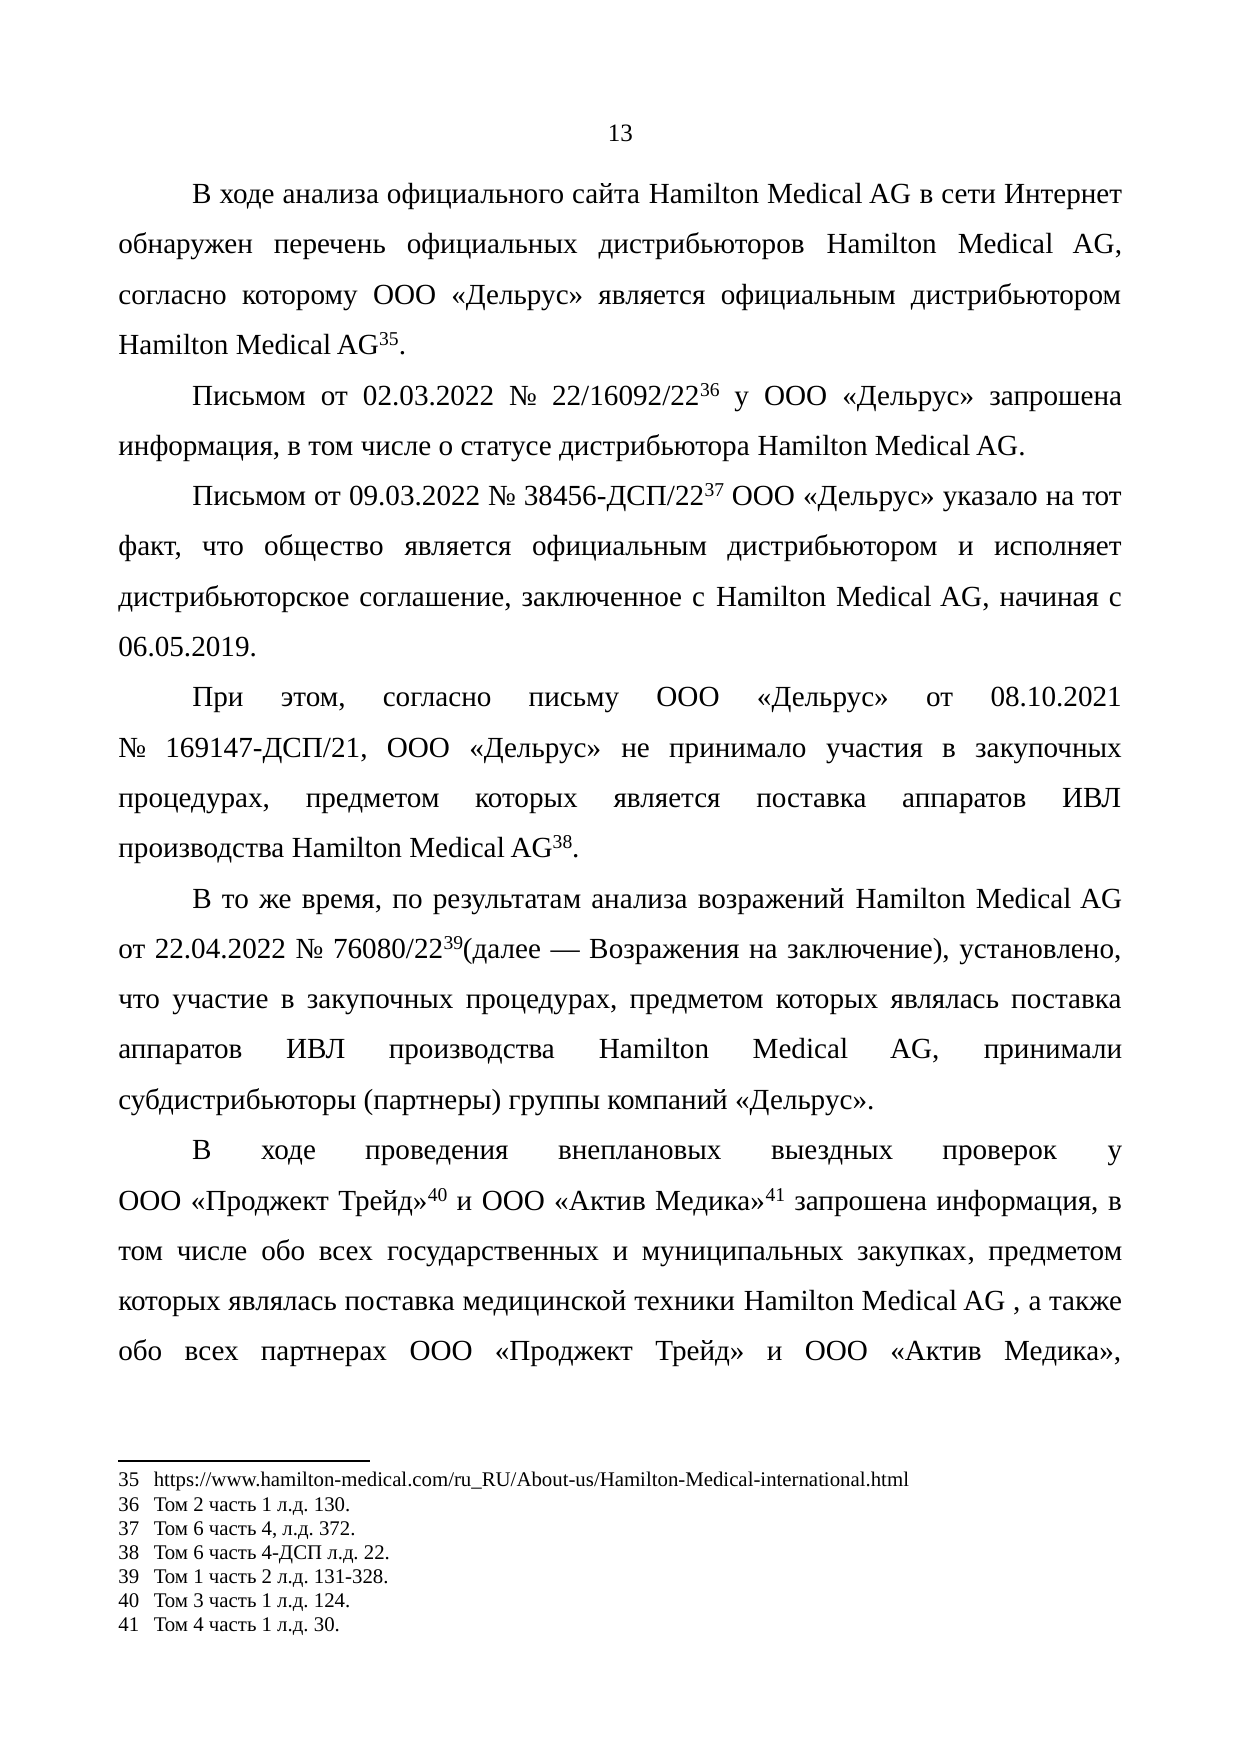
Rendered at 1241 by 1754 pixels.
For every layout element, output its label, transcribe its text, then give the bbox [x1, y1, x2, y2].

text Том 3 часть 1 л.д. 124. [118, 1588, 1122, 1612]
text В то же время, по результатам анализа возражений Hamilton Medical AG от 22.04.2022 № 76080/22(далее — Возражения на заключение), установлено, что участие в закупочных процедурах, предметом которых являлась поставка аппаратов ИВЛ производства Hamilton Medical AG, принимали субдистрибьюторы (партнеры) группы компаний «Дельрус». [118, 881, 1122, 1116]
text Том 6 часть 4-ДСП л.д. 22. [118, 1539, 1122, 1564]
text Том 1 часть 2 л.д. 131-328. [118, 1564, 1122, 1588]
text В ходе анализа официального сайта Hamilton Medical AG в сети Интернет обнаружен перечень официальных дистрибьюторов Hamilton Medical AG, согласно которому ООО «Дельрус» является официальным дистрибьютором Hamilton Medical AG. [118, 176, 1122, 361]
text Том 2 часть 1 л.д. 130. [118, 1491, 1122, 1516]
text Том 6 часть 4, л.д. 372. [118, 1516, 1122, 1539]
text Письмом от 09.03.2022 № 38456-ДСП/22 ООО «Дельрус» указало на тот факт, что общество является официальным дистрибьютором и исполняет дистрибьюторское соглашение, заключенное с Hamilton Medical AG, начиная с 06.05.2019. [118, 478, 1122, 663]
text Том 4 часть 1 л.д. 30. [118, 1612, 1122, 1636]
text https://www.hamilton-medical.com/ru_RU/About-us/Hamilton-Medical-international.html [118, 1467, 1122, 1491]
text В ходе проведения внеплановых выездных проверок у ООО «Проджект Трейд» и ООО «Актив Медика» запрошена информация, в том числе обо всех государственных и муниципальных закупках, предметом которых являлась поставка медицинской техники Hamilton Medical AG , а также обо всех партнерах ООО «Проджект Трейд» и ООО «Актив Медика», [118, 1132, 1122, 1367]
text Письмом от 02.03.2022 № 22/16092/22 у ООО «Дельрус» запрошена информация, в том числе о статусе дистрибьютора Hamilton Medical AG. [118, 378, 1122, 461]
text При этом, согласно письму ООО «Дельрус» от 08.10.2021 № 169147-ДСП/21, ООО «Дельрус» не принимало участия в закупочных процедурах, предметом которых является поставка аппаратов ИВЛ производства Hamilton Medical AG. [118, 679, 1122, 864]
